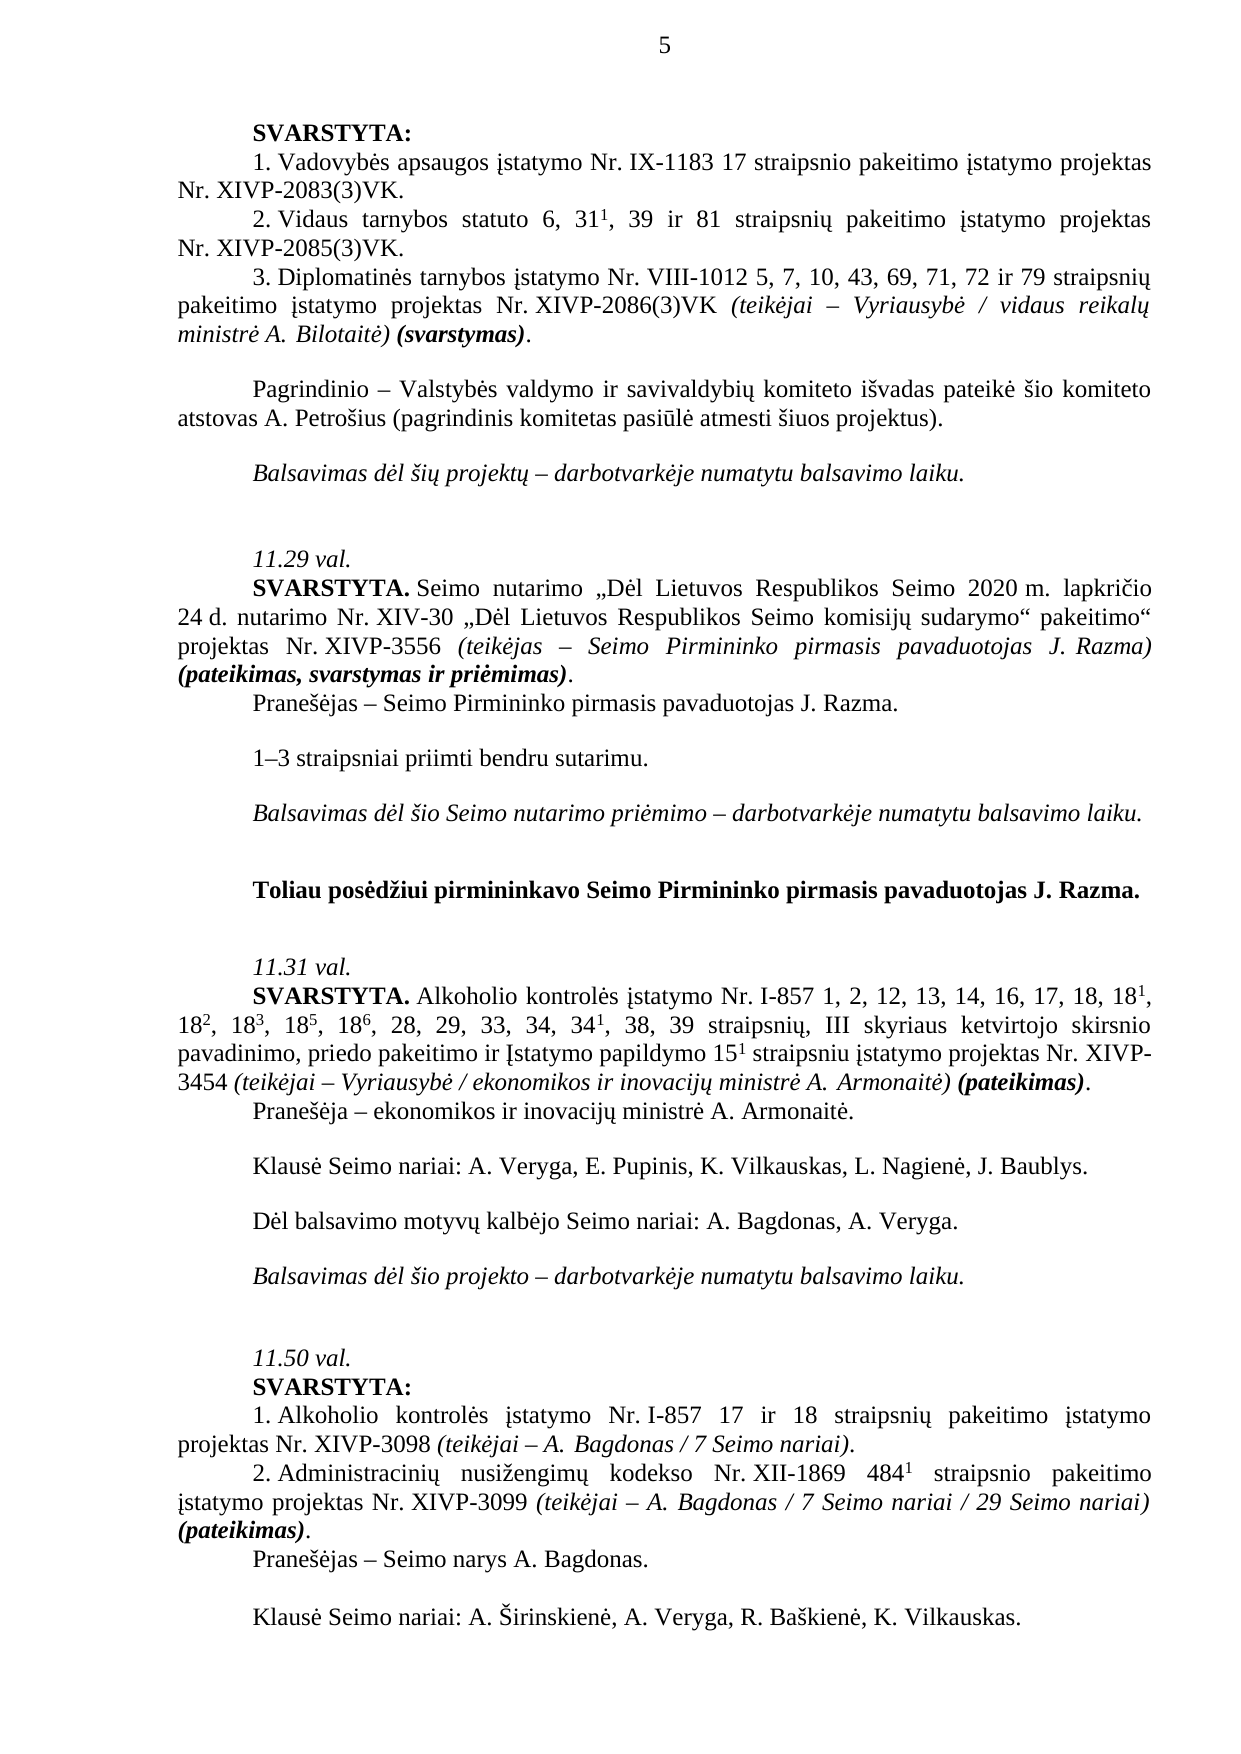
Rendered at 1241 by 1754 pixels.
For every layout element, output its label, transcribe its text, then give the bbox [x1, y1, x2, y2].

text Dėl balsavimo motyvų kalbėjo Seimo nariai: A. Bagdonas, A. Veryga. [177, 1206, 1152, 1235]
text Balsavimas dėl šio Seimo nutarimo priėmimo – darbotvarkėje numatytu balsavimo laiku. [177, 798, 1152, 827]
text Balsavimas dėl šio projekto – darbotvarkėje numatytu balsavimo laiku. [177, 1261, 1152, 1290]
text Pranešėjas – Seimo narys A. Bagdonas. [177, 1544, 1152, 1573]
text Klausė Seimo nariai: A. Širinskienė, A. Veryga, R. Baškienė, K. Vilkauskas. [177, 1602, 1152, 1630]
text SVARSTYTA: [177, 1372, 1152, 1400]
text Pranešėja – ekonomikos ir inovacijų ministrė A. Armonaitė. [177, 1096, 1152, 1125]
text Pranešėjas – Seimo Pirmininko pirmasis pavaduotojas J. Razma. [177, 688, 1152, 717]
text 1–3 straipsniai priimti bendru sutarimu. [177, 743, 1152, 772]
text 2. Vidaus tarnybos statuto 6, 311, 39 ir 81 straipsnių pakeitimo įstatymo projektas Nr. XIVP-2085(3)VK. [177, 204, 1152, 262]
text 11.50 val. [177, 1343, 1152, 1372]
text 1. Vadovybės apsaugos įstatymo Nr. IX-1183 17 straipsnio pakeitimo įstatymo projektas Nr. XIVP-2083(3)VK. [177, 147, 1152, 204]
text SVARSTYTA. Alkoholio kontrolės įstatymo Nr. I-857 1, 2, 12, 13, 14, 16, 17, 18, 181, 182, 183, 185, 186, 28, 29, 33, 34, 341, 38, 39 straipsnių, III skyriaus ketvirtojo skirsnio pavadinimo, priedo pakeitimo ir Įstatymo papildymo 151 straipsniu įstatymo projektas Nr. XIVP-3454 (teikėjai – Vyriausybė / ekonomikos ir inovacijų ministrė A. Armonaitė) (pateikimas). [177, 981, 1152, 1096]
text Balsavimas dėl šių projektų – darbotvarkėje numatytu balsavimo laiku. [177, 458, 1152, 487]
text SVARSTYTA. Seimo nutarimo „Dėl Lietuvos Respublikos Seimo 2020 m. lapkričio 24 d. nutarimo Nr. XIV-30 „Dėl Lietuvos Respublikos Seimo komisijų sudarymo“ pakeitimo“ projektas Nr. XIVP-3556 (teikėjas – Seimo Pirmininko pirmasis pavaduotojas J. Razma) (pateikimas, svarstymas ir priėmimas). [177, 573, 1152, 688]
text 1. Alkoholio kontrolės įstatymo Nr. I-857 17 ir 18 straipsnių pakeitimo įstatymo projektas Nr. XIVP-3098 (teikėjai – A. Bagdonas / 7 Seimo nariai). [177, 1400, 1152, 1458]
text 3. Diplomatinės tarnybos įstatymo Nr. VIII-1012 5, 7, 10, 43, 69, 71, 72 ir 79 straipsnių pakeitimo įstatymo projektas Nr. XIVP-2086(3)VK (teikėjai – Vyriausybė / vidaus reikalų ministrė A. Bilotaitė) (svarstymas). [177, 262, 1152, 348]
text SVARSTYTA: [177, 118, 1152, 147]
text 11.31 val. [177, 952, 1152, 981]
text Toliau posėdžiui pirmininkavo Seimo Pirmininko pirmasis pavaduotojas J. Razma. [177, 875, 1152, 904]
text 2. Administracinių nusižengimų kodekso Nr. XII-1869 4841 straipsnio pakeitimo įstatymo projektas Nr. XIVP-3099 (teikėjai – A. Bagdonas / 7 Seimo nariai / 29 Seimo nariai) (pateikimas). [177, 1458, 1152, 1544]
text Pagrindinio – Valstybės valdymo ir savivaldybių komiteto išvadas pateikė šio komiteto atstovas A. Petrošius (pagrindinis komitetas pasiūlė atmesti šiuos projektus). [177, 374, 1152, 432]
text Klausė Seimo nariai: A. Veryga, E. Pupinis, K. Vilkauskas, L. Nagienė, J. Baublys. [177, 1151, 1152, 1180]
text 11.29 val. [177, 544, 1152, 573]
